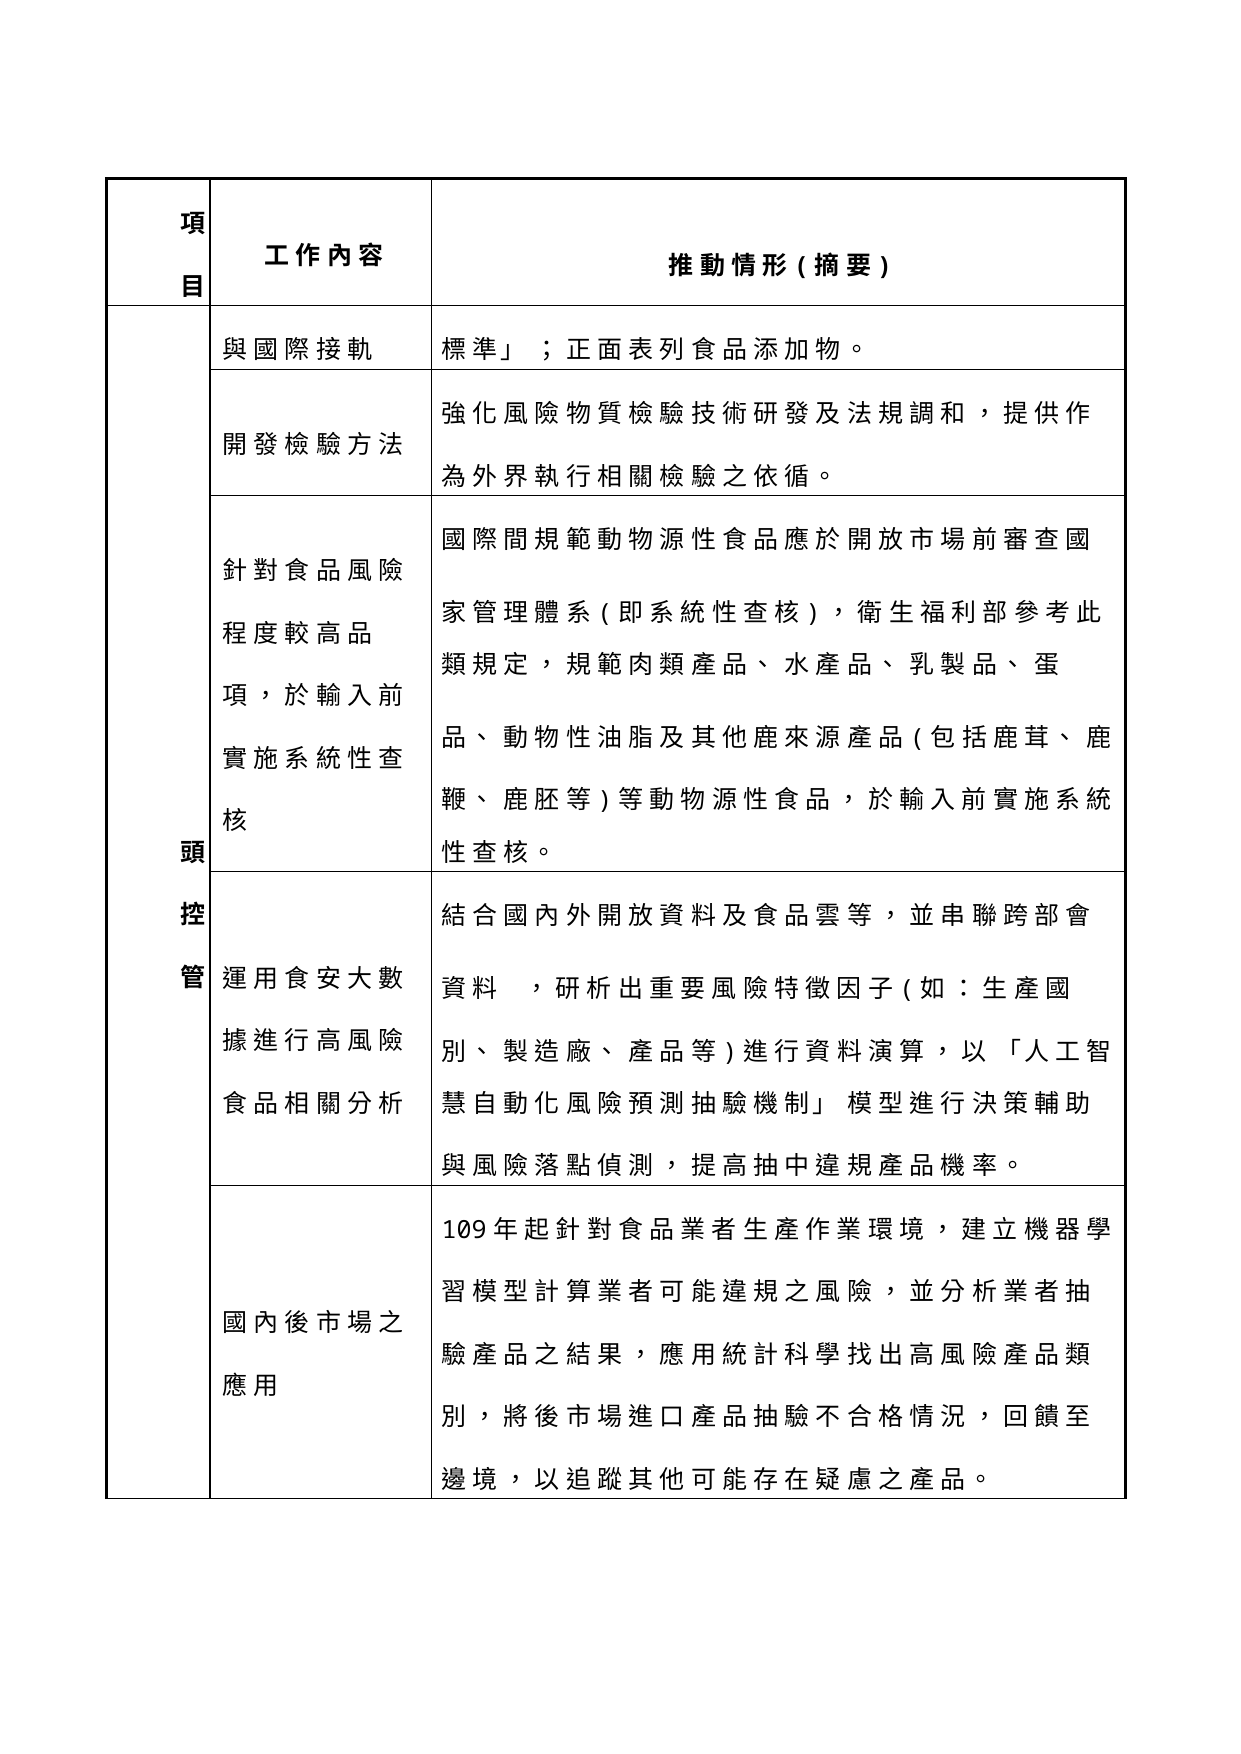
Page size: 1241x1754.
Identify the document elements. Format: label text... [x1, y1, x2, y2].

table_cell 運用食安大數據進行高風險食品相關分析 [211, 872, 431, 1184]
table_cell 強化風險物質檢驗技術研發及法規調和，提供作為外界執行相關檢驗之依循。 [432, 370, 1124, 495]
table_header 項目 [108, 180, 209, 305]
table_cell 標準」；正面表列食品添加物。 [432, 306, 1124, 369]
table_cell 109年起針對食品業者生產作業環境，建立機器學習模型計算業者可能違規之風險，並分析業者抽驗產品之結果，應用統計科學找出高風險產品類別，將後市場進口產品抽驗不合格情況，回饋至邊境，以追蹤其他可能存在疑慮之產品。 [432, 1186, 1124, 1498]
table_cell 頭 控管 [108, 306, 209, 1498]
table_cell 開發檢驗方法 [211, 370, 431, 495]
table_cell 國際間規範動物源性食品應於開放市場前審查國家管理體系(即系統性查核)，衛生福利部參考此類規定，規範肉類產品、水產品、乳製品、蛋品、動物性油脂及其他鹿來源產品(包括鹿茸、鹿鞭、鹿胚等)等動物源性食品，於輸入前實施系統性查核。 [432, 496, 1124, 871]
table_header 推動情形(摘要) [432, 180, 1124, 305]
table_cell 針對食品風險程度較高品項，於輸入前實施系統性查核 [211, 496, 431, 871]
table_cell 國內後市場之應用 [211, 1186, 431, 1498]
table_header 工作內容 [211, 180, 431, 305]
table_cell 結合國內外開放資料及食品雲等，並串聯跨部會資料 ，研析出重要風險特徵因子(如：生產國別、製造廠、產品等)進行資料演算，以「人工智慧自動化風險預測抽驗機制」模型進行決策輔助與風險落點偵測，提高抽中違規產品機率。 [432, 872, 1124, 1184]
table_cell 與國際接軌 [211, 306, 431, 369]
